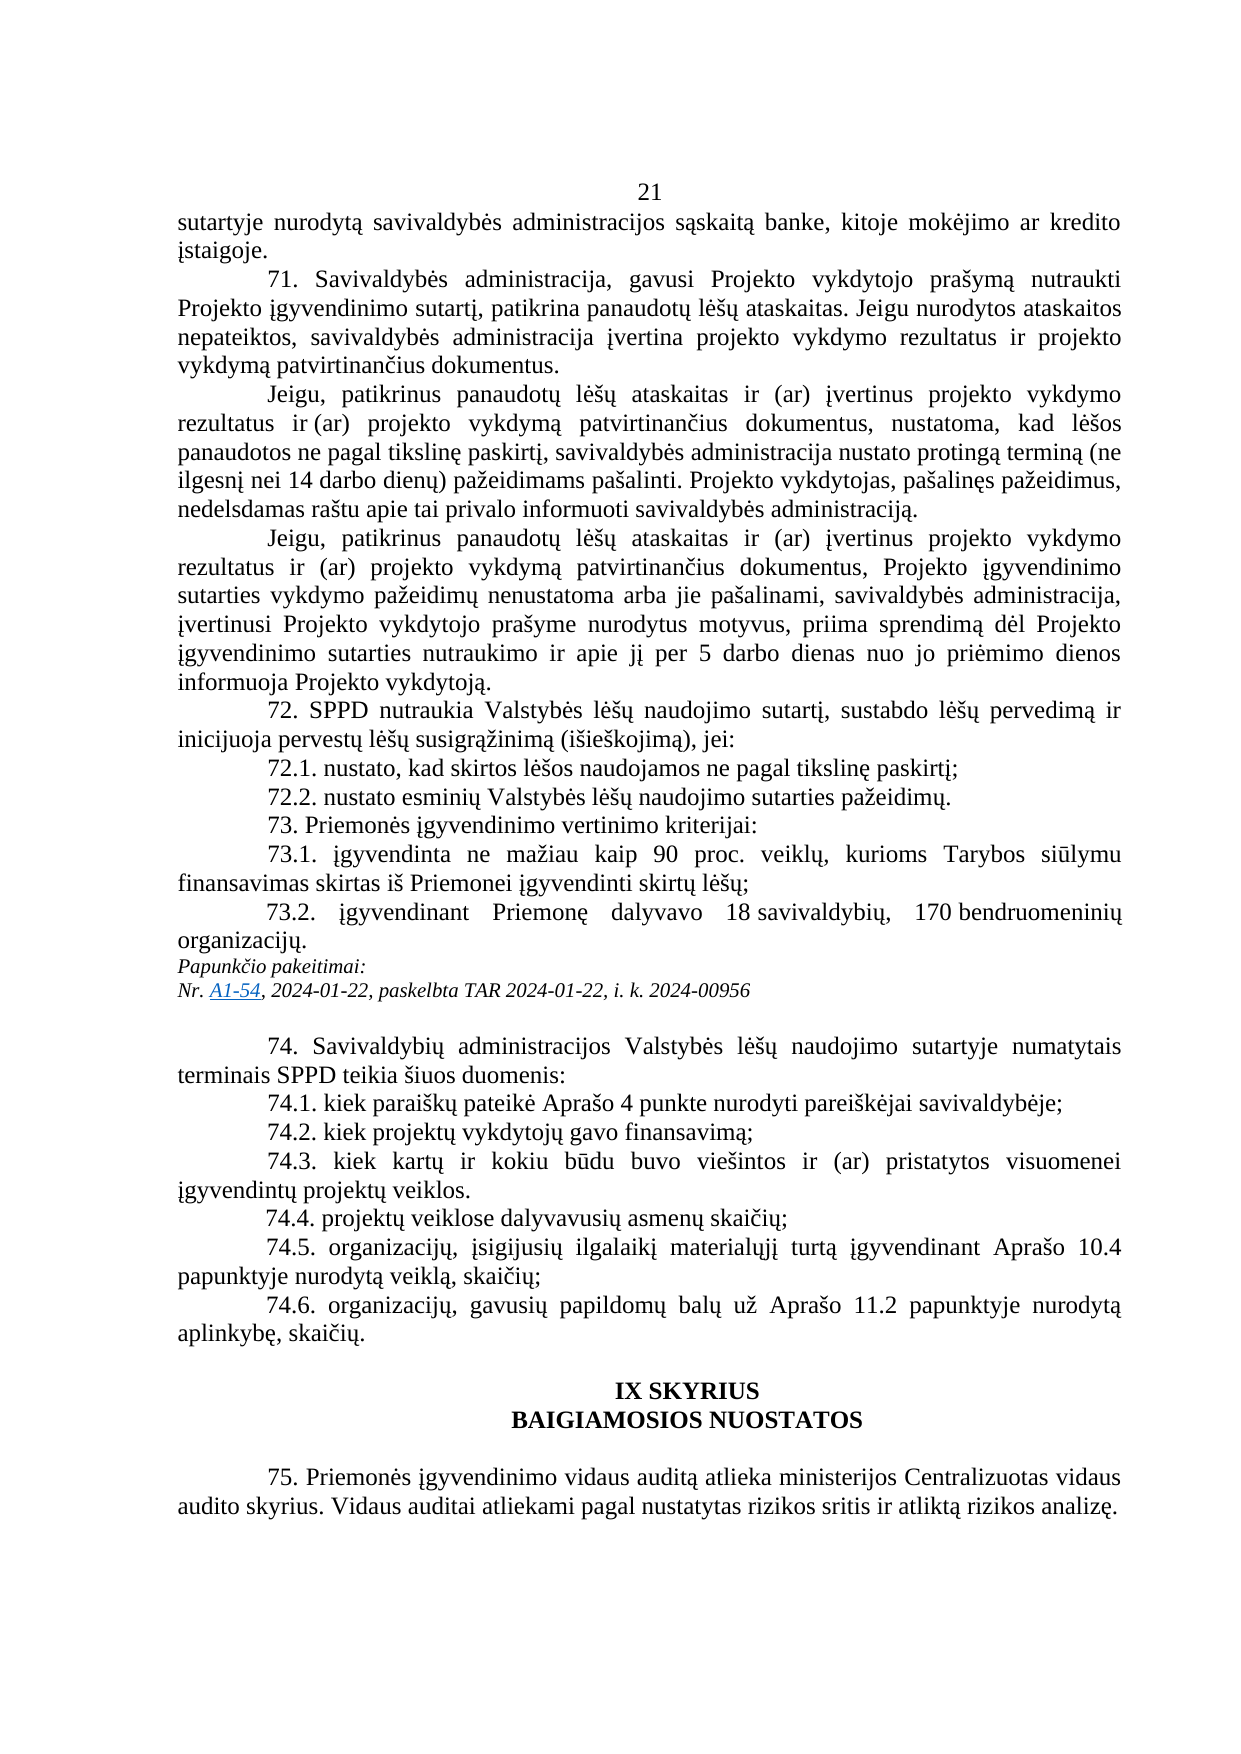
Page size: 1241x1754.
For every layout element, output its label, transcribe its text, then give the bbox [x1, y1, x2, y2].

text 74.4. projektų veiklose dalyvavusių asmenų skaičių; [177, 1203, 1122, 1232]
text 73.1. įgyvendinta ne mažiau kaip 90 proc. veiklų, kurioms Tarybos siūlymu finansavimas skirtas iš Priemonei įgyvendinti skirtų lėšų; [177, 839, 1122, 897]
text BAIGIAMOSIOS NUOSTATOS [252, 1405, 1122, 1433]
text 74. Savivaldybių administracijos Valstybės lėšų naudojimo sutartyje numatytais terminais SPPD teikia šiuos duomenis: [177, 1031, 1122, 1088]
text 72.1. nustato, kad skirtos lėšos naudojamos ne pagal tikslinę paskirtį; [177, 753, 1122, 782]
text sutartyje nurodytą savivaldybės administracijos sąskaitą banke, kitoje mokėjimo ar kredito įstaigoje. [177, 207, 1122, 264]
text Papunkčio pakeitimai: [177, 954, 1122, 978]
text 73. Priemonės įgyvendinimo vertinimo kriterijai: [177, 810, 1122, 839]
text Jeigu, patikrinus panaudotų lėšų ataskaitas ir (ar) įvertinus projekto vykdymo rezultatus ir (ar) projekto vykdymą patvirtinančius dokumentus, nustatoma, kad lėšos panaudotos ne pagal tikslinę paskirtį, savivaldybės administracija nustato protingą terminą (ne ilgesnį nei 14 darbo dienų) pažeidimams pašalinti. Projekto vykdytojas, pašalinęs pažeidimus, nedelsdamas raštu apie tai privalo informuoti savivaldybės administraciją. [177, 379, 1122, 523]
text 72. SPPD nutraukia Valstybės lėšų naudojimo sutartį, sustabdo lėšų pervedimą ir inicijuoja pervestų lėšų susigrąžinimą (išieškojimą), jei: [177, 695, 1122, 753]
text Nr. A1-54, 2024-01-22, paskelbta TAR 2024-01-22, i. k. 2024-00956 [177, 978, 1122, 1002]
text 74.2. kiek projektų vykdytojų gavo finansavimą; [177, 1117, 1122, 1146]
text Jeigu, patikrinus panaudotų lėšų ataskaitas ir (ar) įvertinus projekto vykdymo rezultatus ir (ar) projekto vykdymą patvirtinančius dokumentus, Projekto įgyvendinimo sutarties vykdymo pažeidimų nenustatoma arba jie pašalinami, savivaldybės administracija, įvertinusi Projekto vykdytojo prašyme nurodytus motyvus, priima sprendimą dėl Projekto įgyvendinimo sutarties nutraukimo ir apie jį per 5 darbo dienas nuo jo priėmimo dienos informuoja Projekto vykdytoją. [177, 523, 1122, 695]
text 74.6. organizacijų, gavusių papildomų balų už Aprašo 11.2 papunktyje nurodytą aplinkybę, skaičių. [177, 1290, 1122, 1347]
text 74.1. kiek paraiškų pateikė Aprašo 4 punkte nurodyti pareiškėjai savivaldybėje; [177, 1088, 1122, 1117]
text 74.3. kiek kartų ir kokiu būdu buvo viešintos ir (ar) pristatytos visuomenei įgyvendintų projektų veiklos. [177, 1146, 1122, 1203]
text 75. Priemonės įgyvendinimo vidaus auditą atlieka ministerijos Centralizuotas vidaus audito skyrius. Vidaus auditai atliekami pagal nustatytas rizikos sritis ir atliktą rizikos analizę. [177, 1462, 1122, 1520]
text 73.2. įgyvendinant Priemonę dalyvavo 18 savivaldybių, 170 bendruomeninių organizacijų. [177, 897, 1122, 954]
text 72.2. nustato esminių Valstybės lėšų naudojimo sutarties pažeidimų. [177, 782, 1122, 810]
text IX SKYRIUS [252, 1376, 1122, 1405]
text 71. Savivaldybės administracija, gavusi Projekto vykdytojo prašymą nutraukti Projekto įgyvendinimo sutartį, patikrina panaudotų lėšų ataskaitas. Jeigu nurodytos ataskaitos nepateiktos, savivaldybės administracija įvertina projekto vykdymo rezultatus ir projekto vykdymą patvirtinančius dokumentus. [177, 264, 1122, 379]
text 74.5. organizacijų, įsigijusių ilgalaikį materialųjį turtą įgyvendinant Aprašo 10.4 papunktyje nurodytą veiklą, skaičių; [177, 1232, 1122, 1290]
